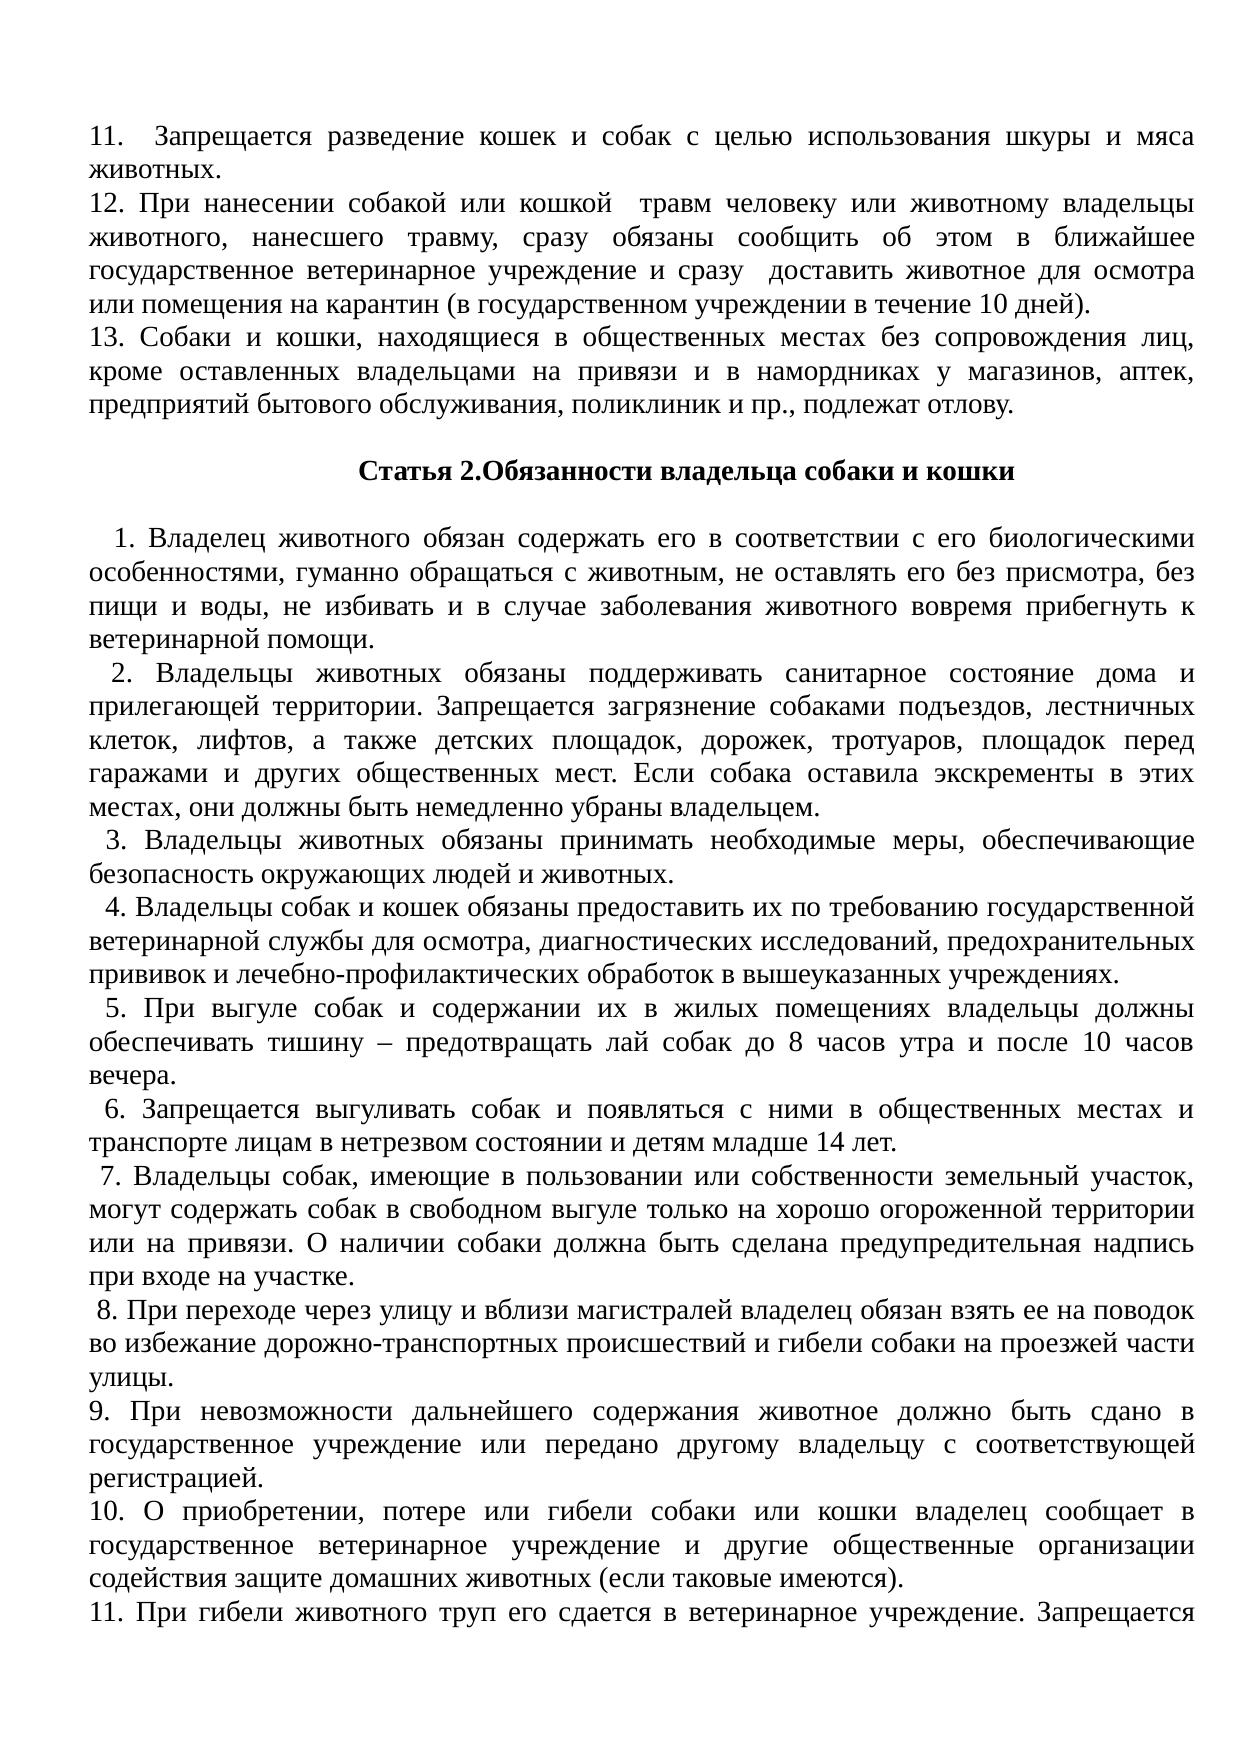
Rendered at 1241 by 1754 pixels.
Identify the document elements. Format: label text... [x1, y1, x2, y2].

text 2. Владельцы животных обязаны поддерживать санитарное состояние дома и прилегающей территории. Запрещается загрязнение собаками подъездов, лестничных клеток, лифтов, а также детских площадок, дорожек, тротуаров, площадок перед гаражами и других общественных мест. Если собака оставила экскременты в этих местах, они должны быть немедленно убраны владельцем. [88, 655, 1196, 822]
text 5. При выгуле собак и содержании их в жилых помещениях владельцы должны обеспечивать тишину – предотвращать лай собак до 8 часов утра и после 10 часов вечера. [88, 990, 1196, 1091]
text 12. При нанесении собакой или кошкой травм человеку или животному владельцы животного, нанесшего травму, сразу обязаны сообщить об этом в ближайшее государственное ветеринарное учреждение и сразу доставить животное для осмотра или помещения на карантин (в государственном учреждении в течение 10 дней). [88, 185, 1196, 319]
text 3. Владельцы животных обязаны принимать необходимые меры, обеспечивающие безопасность окружающих людей и животных. [88, 822, 1196, 889]
text 4. Владельцы собак и кошек обязаны предоставить их по требованию государственной ветеринарной службы для осмотра, диагностических исследований, предохранительных прививок и лечебно-профилактических обработок в вышеуказанных учреждениях. [88, 889, 1196, 990]
text 6. Запрещается выгуливать собак и появляться с ними в общественных местах и транспорте лицам в нетрезвом состоянии и детям младше 14 лет. [88, 1091, 1196, 1158]
text 11. Запрещается разведение кошек и собак с целью использования шкуры и мяса животных. [88, 118, 1196, 185]
text 1. Владелец животного обязан содержать его в соответствии с его биологическими особенностями, гуманно обращаться с животным, не оставлять его без присмотра, без пищи и воды, не избивать и в случае заболевания животного вовремя прибегнуть к ветеринарной помощи. [88, 521, 1196, 655]
text 11. При гибели животного труп его сдается в ветеринарное учреждение. Запрещается [88, 1594, 1196, 1627]
text 9. При невозможности дальнейшего содержания животное должно быть сдано в государственное учреждение или передано другому владельцу с соответствующей регистрацией. [88, 1393, 1196, 1493]
text 10. О приобретении, потере или гибели собаки или кошки владелец сообщает в государственное ветеринарное учреждение и другие общественные организации содействия защите домашних животных (если таковые имеются). [88, 1493, 1196, 1594]
text 8. При переходе через улицу и вблизи магистралей владелец обязан взять ее на поводок во избежание дорожно-транспортных происшествий и гибели собаки на проезжей части улицы. [88, 1292, 1196, 1393]
text 13. Собаки и кошки, находящиеся в общественных местах без сопровождения лиц, кроме оставленных владельцами на привязи и в намордниках у магазинов, аптек, предприятий бытового обслуживания, поликлиник и пр., подлежат отлову. [88, 319, 1196, 420]
text 7. Владельцы собак, имеющие в пользовании или собственности земельный участок, могут содержать собак в свободном выгуле только на хорошо огороженной территории или на привязи. О наличии собаки должна быть сделана предупредительная надпись при входе на участке. [88, 1158, 1196, 1292]
text Статья 2.Обязанности владельца собаки и кошки [177, 453, 1196, 487]
